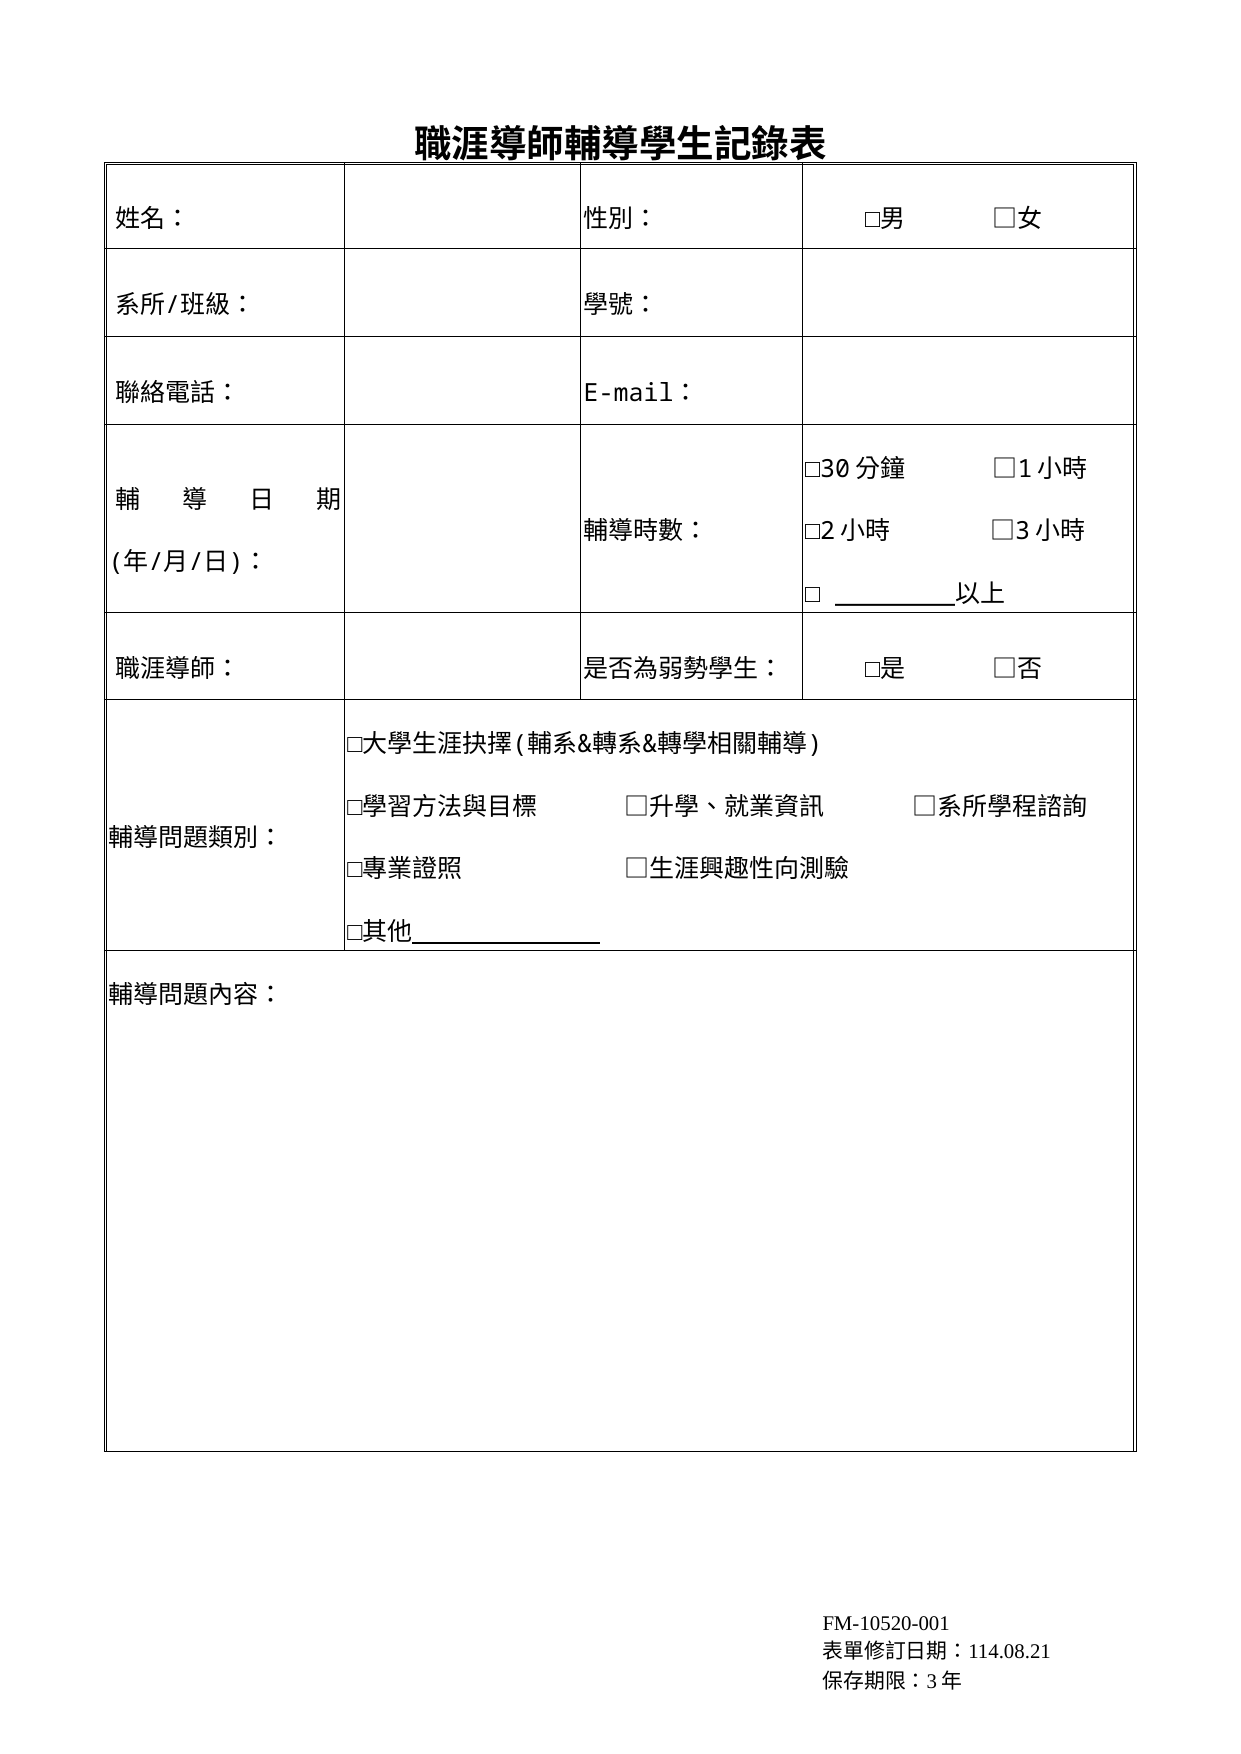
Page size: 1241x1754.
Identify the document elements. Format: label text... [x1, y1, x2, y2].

table_cell [803, 337, 1133, 423]
table_cell [803, 249, 1133, 336]
table_cell 輔導問題內容： [107, 951, 1133, 1451]
table_cell 職涯導師： [107, 613, 344, 699]
table_cell 是否為弱勢學生： [581, 613, 802, 699]
table_cell 聯絡電話： [107, 337, 344, 423]
table_cell [345, 425, 580, 612]
table_cell □大學生涯抉擇(輔系&轉系&轉學相關輔導) □學習方法與目標 □升學、就業資訊 □系所學程諮詢 □專業證照 □生涯興趣性向測驗 □其他 [345, 700, 1133, 950]
table_cell [345, 613, 580, 699]
text 職涯導師輔導學生記錄表 [187, 99, 1053, 162]
table_cell 輔導時數： [581, 425, 802, 612]
table_cell 學號： [581, 249, 802, 336]
table_header □男 □女 [803, 165, 1133, 248]
table_header 姓名： [107, 165, 344, 248]
table_header [345, 165, 580, 248]
table_header 性別： [581, 165, 802, 248]
table_cell □30分鐘 □1小時 □2小時 □3小時 □ ________以上 [803, 425, 1133, 612]
table_cell 系所/班級： [107, 249, 344, 336]
table_cell 輔導日期 (年/月/日)： [107, 425, 344, 612]
table_cell [345, 249, 580, 336]
table_cell □是 □否 [803, 613, 1133, 699]
table_cell E-mail： [581, 337, 802, 423]
table_cell [345, 337, 580, 423]
table_cell 輔導問題類別： [107, 700, 344, 950]
